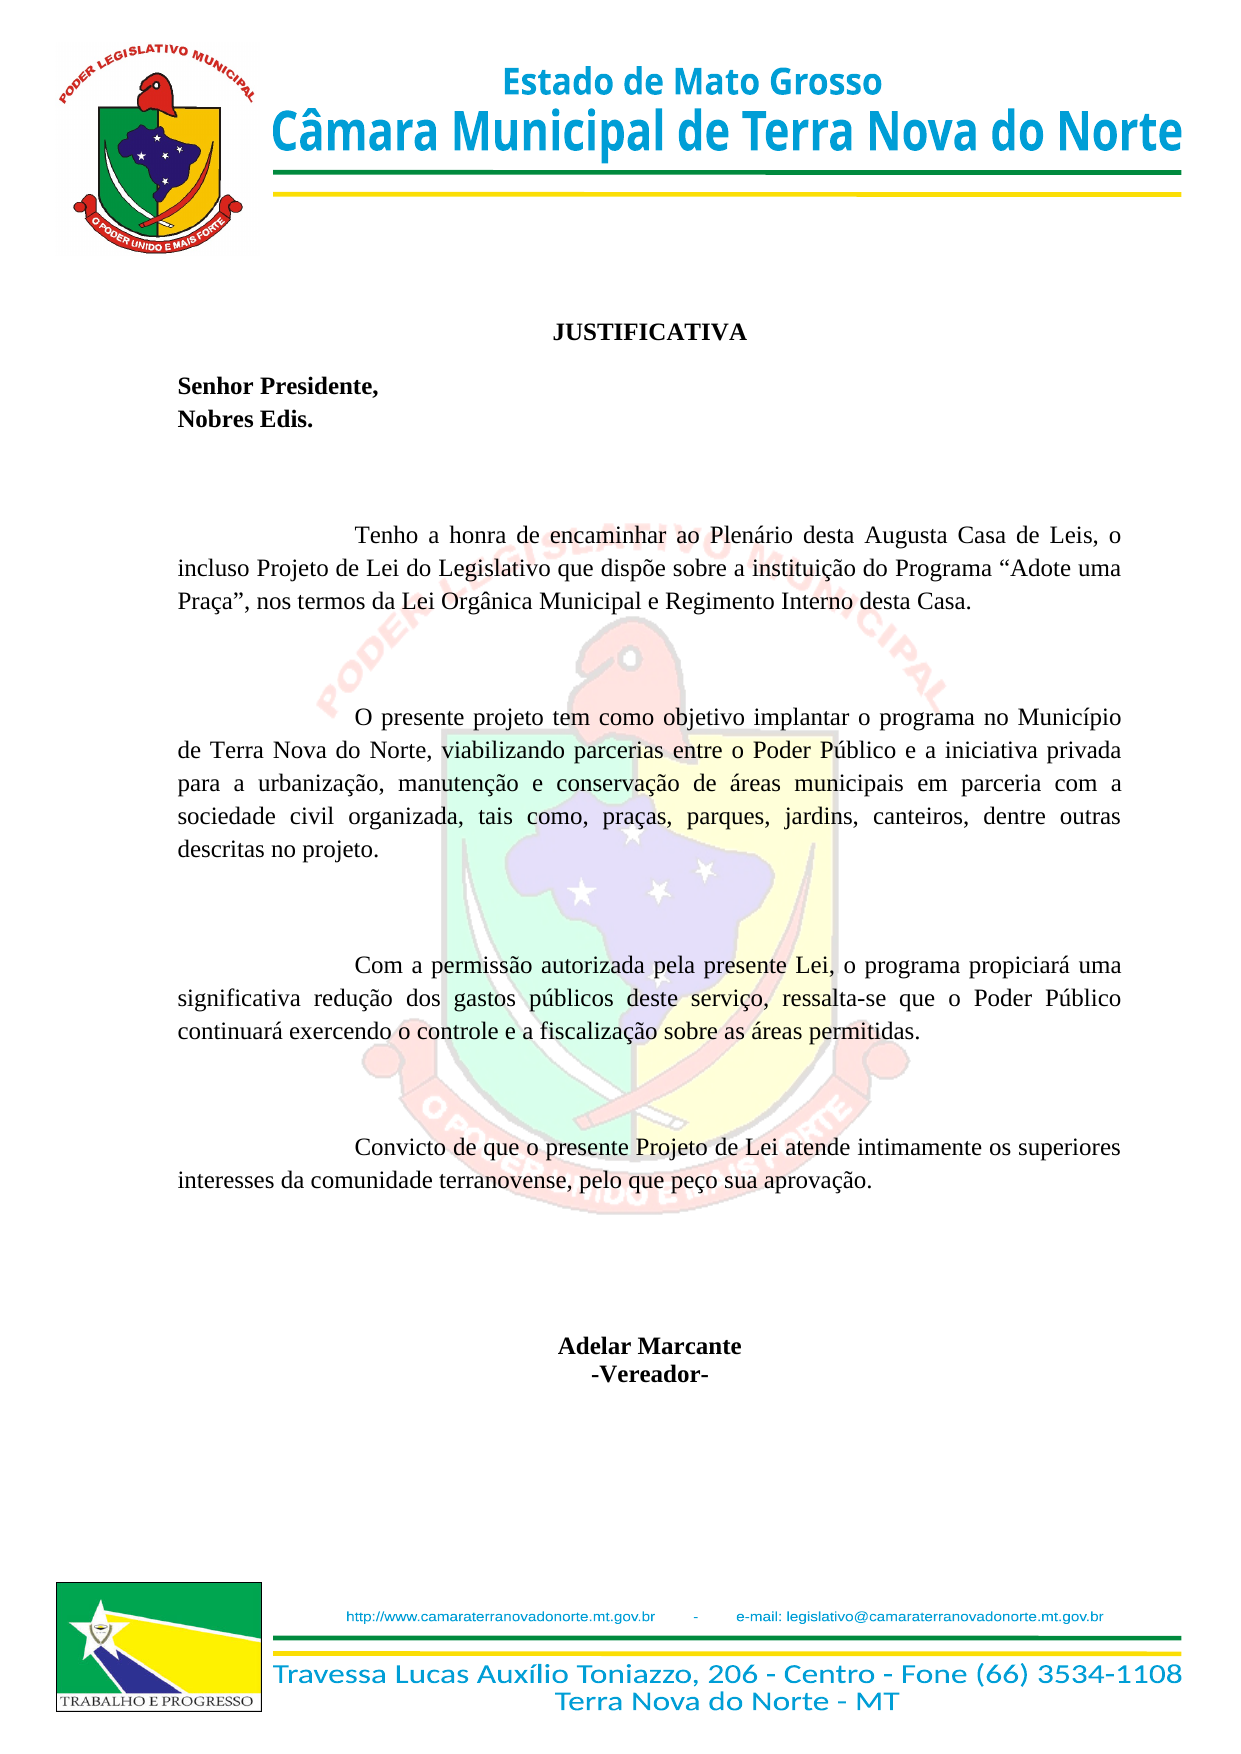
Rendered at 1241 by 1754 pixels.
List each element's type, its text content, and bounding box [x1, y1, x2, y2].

text O presente projeto tem como objetivo implantar o programa no Município de Terra Nova do Norte, viabilizando parcerias entre o Poder Público e a iniciativa privada para a urbanização, manutenção e conservação de áreas municipais em parceria com a sociedade civil organizada, tais como, praças, parques, jardins, canteiros, dentre outras descritas no projeto. [966, 702, 1122, 863]
text Adelar Marcante [177, 1331, 1122, 1359]
picture [57, 1583, 261, 1711]
text Convicto de que o presente Projeto de Lei atende intimamente os superiores interesses da comunidade terranovense, pelo que peço sua aprovação. [177, 1132, 303, 1194]
text Com a permissão autorizada pela presente Lei, o programa propiciará uma significativa redução dos gastos públicos deste serviço, ressalta-se que o Poder Público continuará exercendo o controle e a fiscalização sobre as áreas permitidas. [966, 950, 1122, 1045]
text Com a permissão autorizada pela presente Lei, o programa propiciará uma significativa redução dos gastos públicos deste serviço, ressalta-se que o Poder Público continuará exercendo o controle e a fiscalização sobre as áreas permitidas. [177, 950, 303, 1045]
picture [860, 1611, 868, 1623]
picture [55, 42, 260, 256]
text Nobres Edis. [177, 404, 1122, 432]
text Convicto de que o presente Projeto de Lei atende intimamente os superiores interesses da comunidade terranovense, pelo que peço sua aprovação. [966, 1132, 1122, 1194]
text JUSTIFICATIVA [177, 317, 1122, 346]
text Senhor Presidente, [177, 371, 1122, 399]
text Tenho a honra de encaminhar ao Plenário desta Augusta Casa de Leis, o incluso Projeto de Lei do Legislativo que dispõe sobre a instituição do Programa “Adote uma Praça”, nos termos da Lei Orgânica Municipal e Regimento Interno desta Casa. [966, 520, 1122, 614]
text O presente projeto tem como objetivo implantar o programa no Município de Terra Nova do Norte, viabilizando parcerias entre o Poder Público e a iniciativa privada para a urbanização, manutenção e conservação de áreas municipais em parceria com a sociedade civil organizada, tais como, praças, parques, jardins, canteiros, dentre outras descritas no projeto. [177, 702, 303, 863]
text Tenho a honra de encaminhar ao Plenário desta Augusta Casa de Leis, o incluso Projeto de Lei do Legislativo que dispõe sobre a instituição do Programa “Adote uma Praça”, nos termos da Lei Orgânica Municipal e Regimento Interno desta Casa. [177, 520, 303, 614]
text -Vereador- [177, 1359, 1122, 1388]
